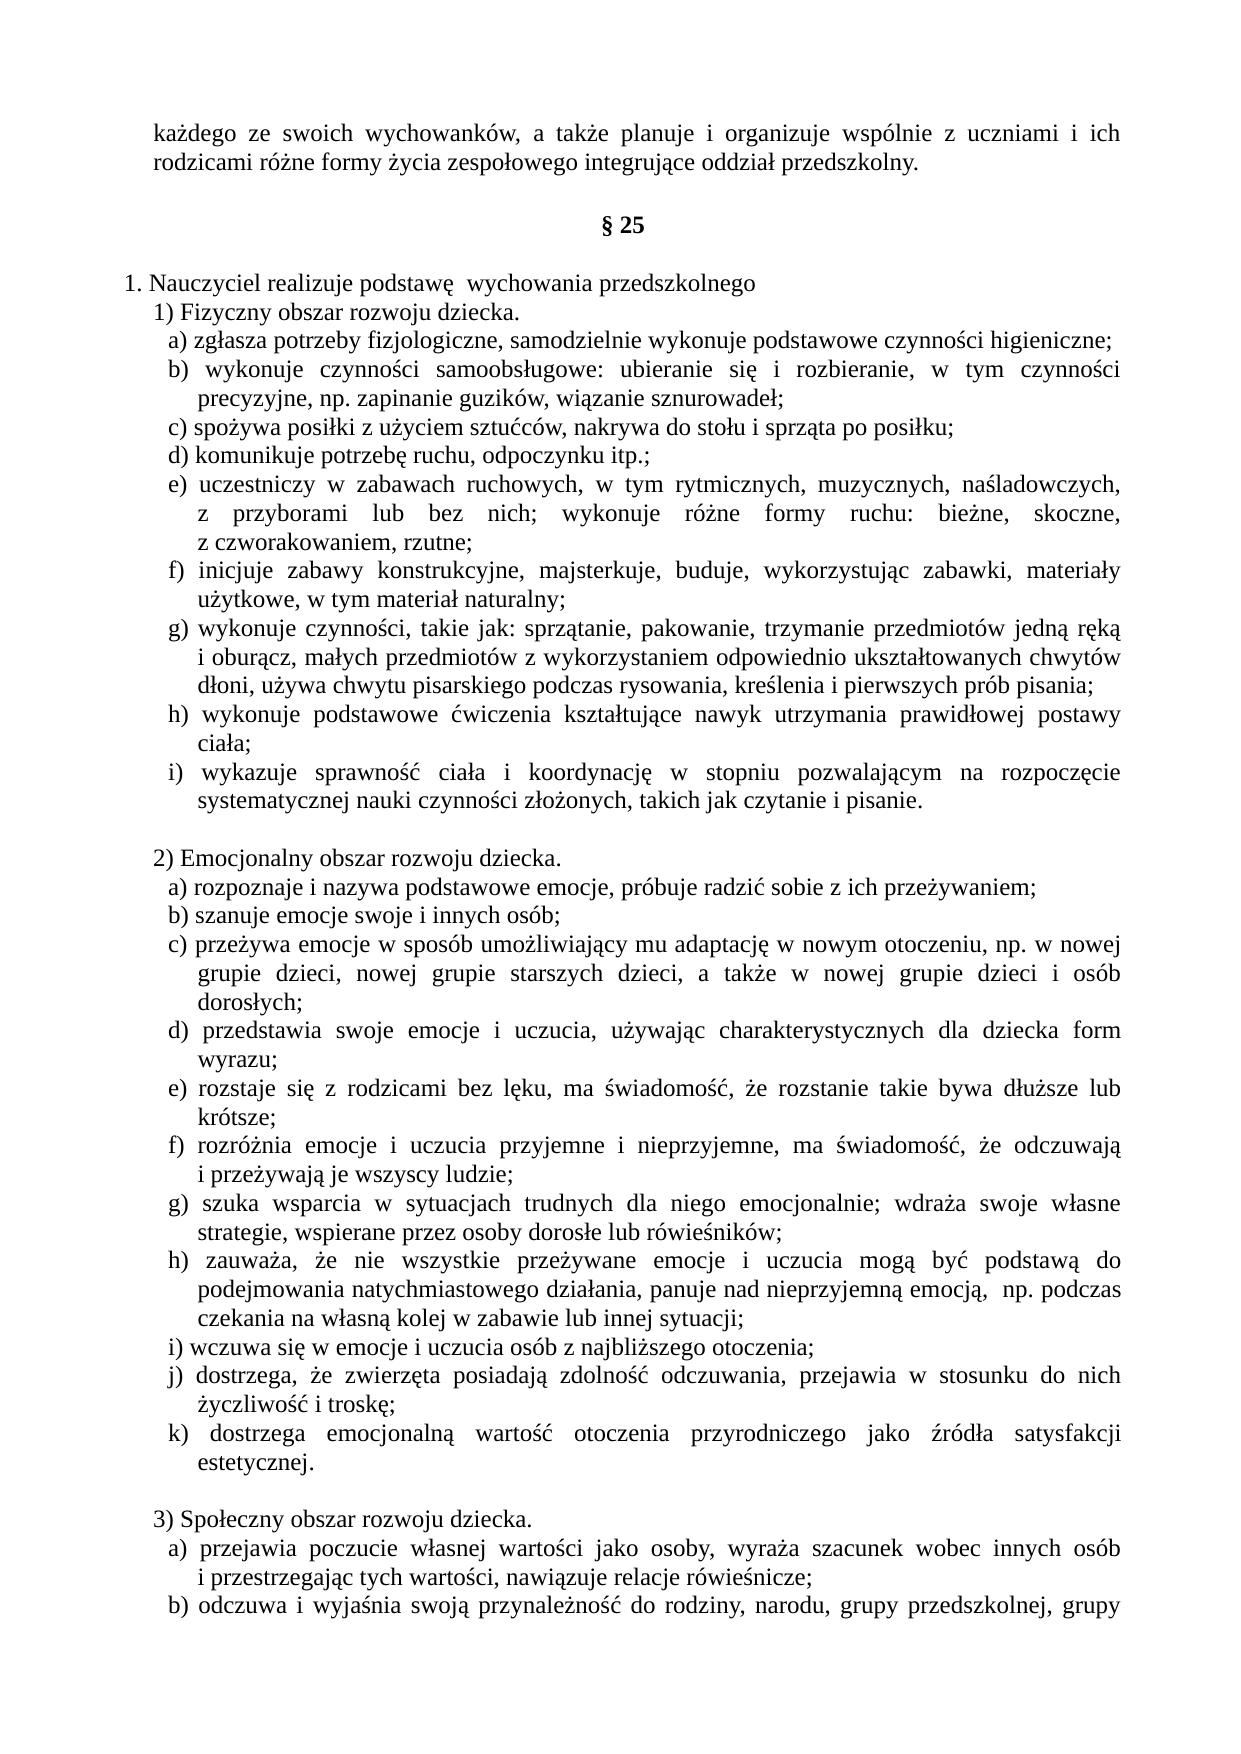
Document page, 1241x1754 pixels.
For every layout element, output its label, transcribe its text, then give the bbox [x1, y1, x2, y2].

text 1) Fizyczny obszar rozwoju dziecka. [153, 297, 1122, 326]
text c) przeżywa emocje w sposób umożliwiający mu adaptację w nowym otoczeniu, np. w nowej grupie dzieci, nowej grupie starszych dzieci, a także w nowej grupie dzieci i osób dorosłych; [168, 929, 1122, 1016]
text a) przejawia poczucie własnej wartości jako osoby, wyraża szacunek wobec innych osób i przestrzegając tych wartości, nawiązuje relacje rówieśnicze; [168, 1533, 1122, 1591]
text e) rozstaje się z rodzicami bez lęku, ma świadomość, że rozstanie takie bywa dłuższe lub krótsze; [168, 1073, 1122, 1131]
text j) dostrzega, że zwierzęta posiadają zdolność odczuwania, przejawia w stosunku do nich życzliwość i troskę; [168, 1361, 1122, 1418]
text b) wykonuje czynności samoobsługowe: ubieranie się i rozbieranie, w tym czynności precyzyjne, np. zapinanie guzików, wiązanie sznurowadeł; [168, 354, 1122, 412]
text a) rozpoznaje i nazywa podstawowe emocje, próbuje radzić sobie z ich przeżywaniem; [168, 872, 1122, 901]
text h) wykonuje podstawowe ćwiczenia kształtujące nawyk utrzymania prawidłowej postawy ciała; [168, 699, 1122, 757]
text g) szuka wsparcia w sytuacjach trudnych dla niego emocjonalnie; wdraża swoje własne strategie, wspierane przez osoby dorosłe lub rówieśników; [168, 1188, 1122, 1246]
text 3) Społeczny obszar rozwoju dziecka. [153, 1504, 1122, 1533]
text e) uczestniczy w zabawach ruchowych, w tym rytmicznych, muzycznych, naśladowczych, z przyborami lub bez nich; wykonuje różne formy ruchu: bieżne, skoczne, z czworakowaniem, rzutne; [168, 469, 1122, 556]
text i) wykazuje sprawność ciała i koordynację w stopniu pozwalającym na rozpoczęcie systematycznej nauki czynności złożonych, takich jak czytanie i pisanie. [168, 757, 1122, 814]
text f) rozróżnia emocje i uczucia przyjemne i nieprzyjemne, ma świadomość, że odczuwają i przeżywają je wszyscy ludzie; [168, 1131, 1122, 1188]
text b) odczuwa i wyjaśnia swoją przynależność do rodziny, narodu, grupy przedszkolnej, grupy [168, 1591, 1122, 1619]
text c) spożywa posiłki z użyciem sztućców, nakrywa do stołu i sprząta po posiłku; [168, 412, 1122, 441]
text a) zgłasza potrzeby fizjologiczne, samodzielnie wykonuje podstawowe czynności higieniczne; [168, 326, 1122, 354]
text § 25 [123, 211, 1122, 239]
text d) komunikuje potrzebę ruchu, odpoczynku itp.; [168, 441, 1122, 469]
text 2) Emocjonalny obszar rozwoju dziecka. [153, 843, 1122, 872]
text k) dostrzega emocjonalną wartość otoczenia przyrodniczego jako źródła satysfakcji estetycznej. [168, 1418, 1122, 1476]
text f) inicjuje zabawy konstrukcyjne, majsterkuje, buduje, wykorzystując zabawki, materiały użytkowe, w tym materiał naturalny; [168, 556, 1122, 613]
text b) szanuje emocje swoje i innych osób; [168, 901, 1122, 929]
text i) wczuwa się w emocje i uczucia osób z najbliższego otoczenia; [168, 1332, 1122, 1361]
text 1. Nauczyciel realizuje podstawę wychowania przedszkolnego [123, 268, 1122, 297]
text h) zauważa, że nie wszystkie przeżywane emocje i uczucia mogą być podstawą do podejmowania natychmiastowego działania, panuje nad nieprzyjemną emocją, np. podczas czekania na własną kolej w zabawie lub innej sytuacji; [168, 1246, 1122, 1332]
text d) przedstawia swoje emocje i uczucia, używając charakterystycznych dla dziecka form wyrazu; [168, 1016, 1122, 1073]
text g) wykonuje czynności, takie jak: sprzątanie, pakowanie, trzymanie przedmiotów jedną ręką i oburącz, małych przedmiotów z wykorzystaniem odpowiednio ukształtowanych chwytów dłoni, używa chwytu pisarskiego podczas rysowania, kreślenia i pierwszych prób pisania; [168, 613, 1122, 699]
list każdego ze swoich wychowanków, a także planuje i organizuje wspólnie z uczniami i ich rodzicami różne formy życia zespołowego integrujące oddział przedszkolny. [123, 118, 1122, 176]
